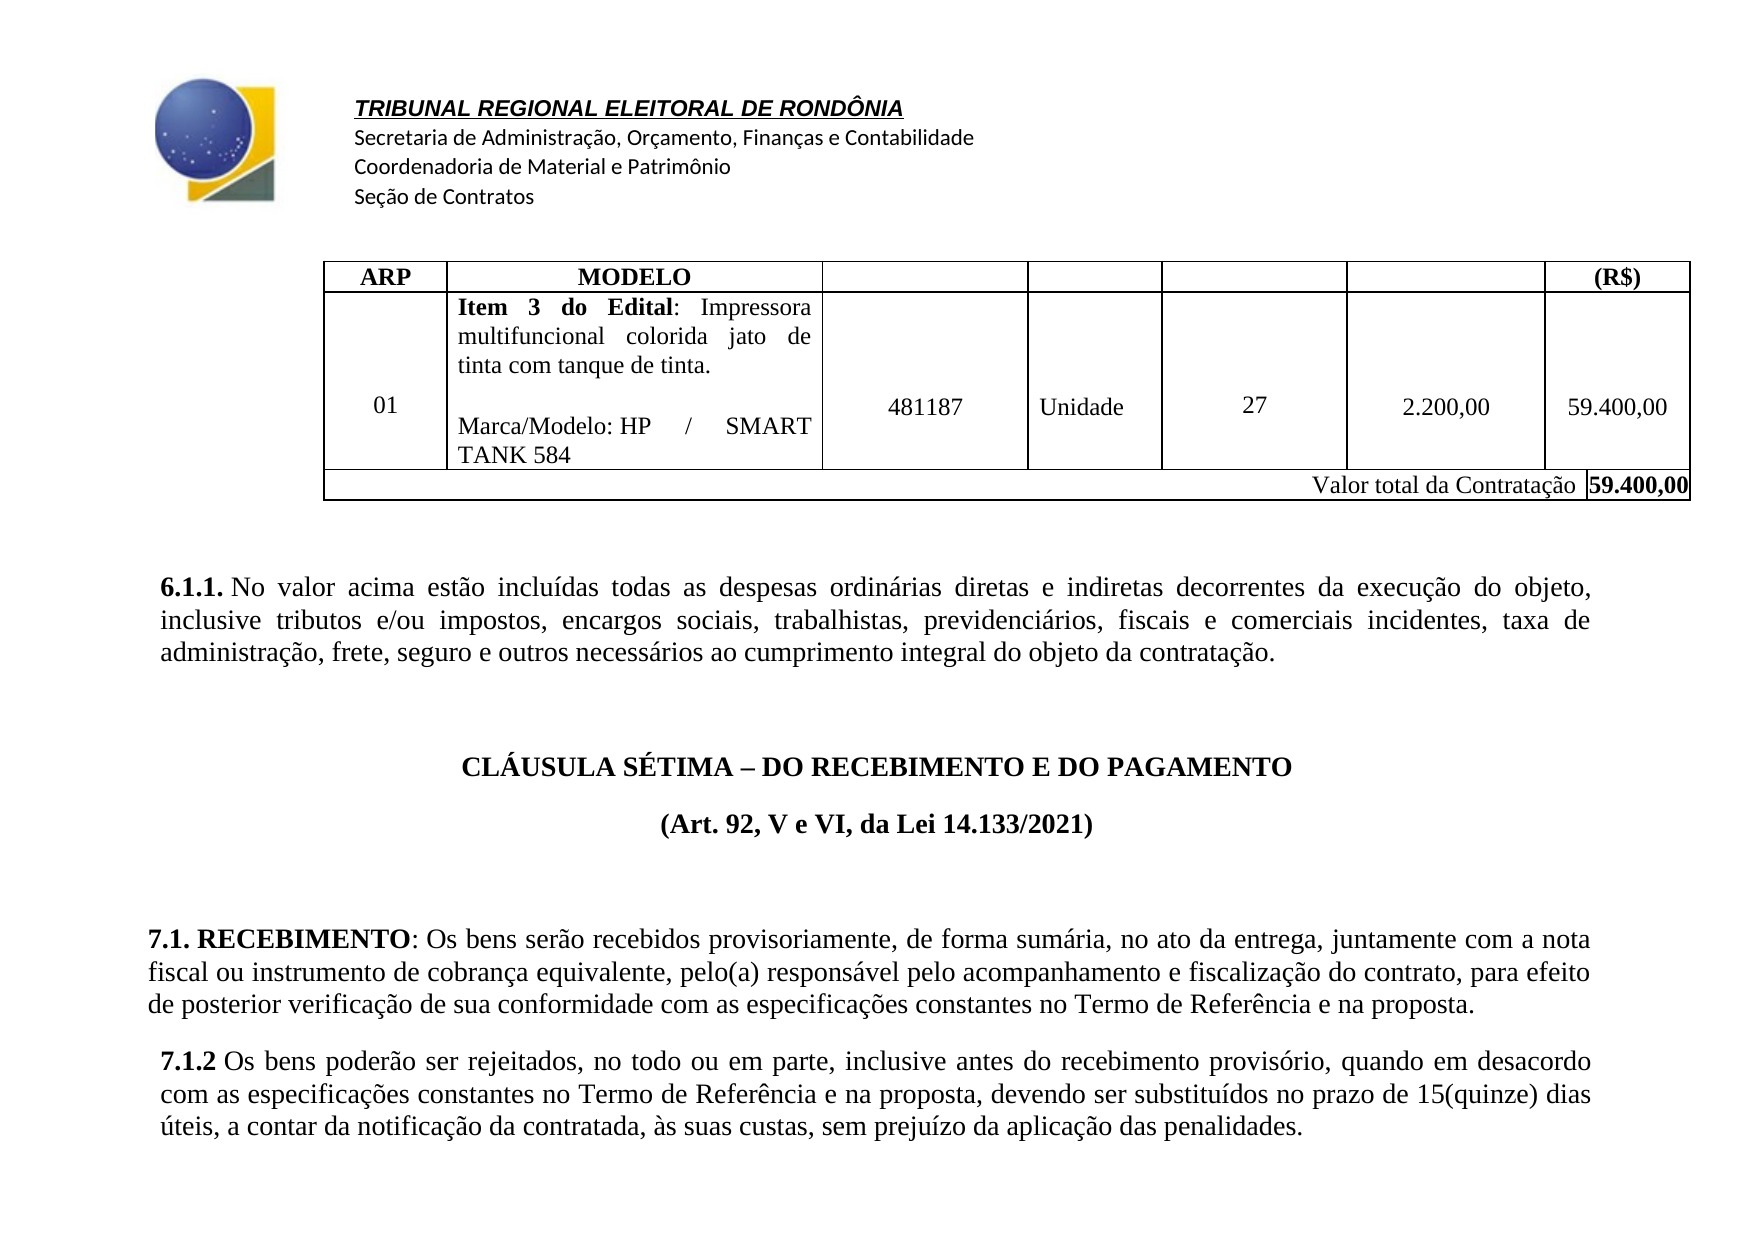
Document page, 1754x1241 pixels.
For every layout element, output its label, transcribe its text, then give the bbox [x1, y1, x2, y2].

table_cell 2.200,00 [1348, 293, 1544, 469]
text (Art. 92, V e VI, da Lei 14.133/2021) [160, 807, 1594, 840]
table_cell 01 [325, 293, 446, 469]
text 6.1.1. No valor acima estão incluídas todas as despesas ordinárias diretas e indiretas decorrentes da execução do objeto, inclusive tributos e/ou impostos, encargos sociais, trabalhistas, previdenciários, fiscais e comerciais incidentes, taxa de administração, frete, seguro e outros necessários ao cumprimento integral do objeto da contratação. [160, 570, 1594, 668]
table_header MODELO [448, 262, 822, 291]
table_cell 59.400,00 [1546, 293, 1689, 469]
table_cell Unidade [1029, 293, 1161, 469]
table_header [823, 262, 1027, 291]
table_header [1348, 262, 1544, 291]
table_header Valor total da Contratação [325, 470, 1586, 499]
table_cell Item 3 do Edital: Impressora multifuncional colorida jato de tinta com tanque de tinta. Marca/Modelo: HP / SMART TANK 584 [448, 293, 822, 469]
text 7.1.2 Os bens poderão ser rejeitados, no todo ou em parte, inclusive antes do recebimento provisório, quando em desacordo com as especificações constantes no Termo de Referência e na proposta, devendo ser substituídos no prazo de 15(quinze) dias úteis, a contar da notificação da contratada, às suas custas, sem prejuízo da aplicação das penalidades. [160, 1044, 1594, 1142]
table_header [1029, 262, 1161, 291]
table_header [1163, 262, 1346, 291]
text 7.1. RECEBIMENTO: Os bens serão recebidos provisoriamente, de forma sumária, no ato da entrega, juntamente com a nota fiscal ou instrumento de cobrança equivalente, pelo(a) responsável pelo acompanhamento e fiscalização do contrato, para efeito de posterior verificação de sua conformidade com as especificações constantes no Termo de Referência e na proposta. [148, 922, 1594, 1019]
table_cell 481187 [823, 293, 1027, 469]
table_cell 27 [1163, 293, 1346, 469]
table_header 59.400,00 [1588, 470, 1689, 499]
table_header ARP [325, 262, 446, 291]
text CLÁUSULA SÉTIMA – DO RECEBIMENTO E DO PAGAMENTO [160, 750, 1594, 782]
table_header (R$) [1546, 262, 1689, 291]
